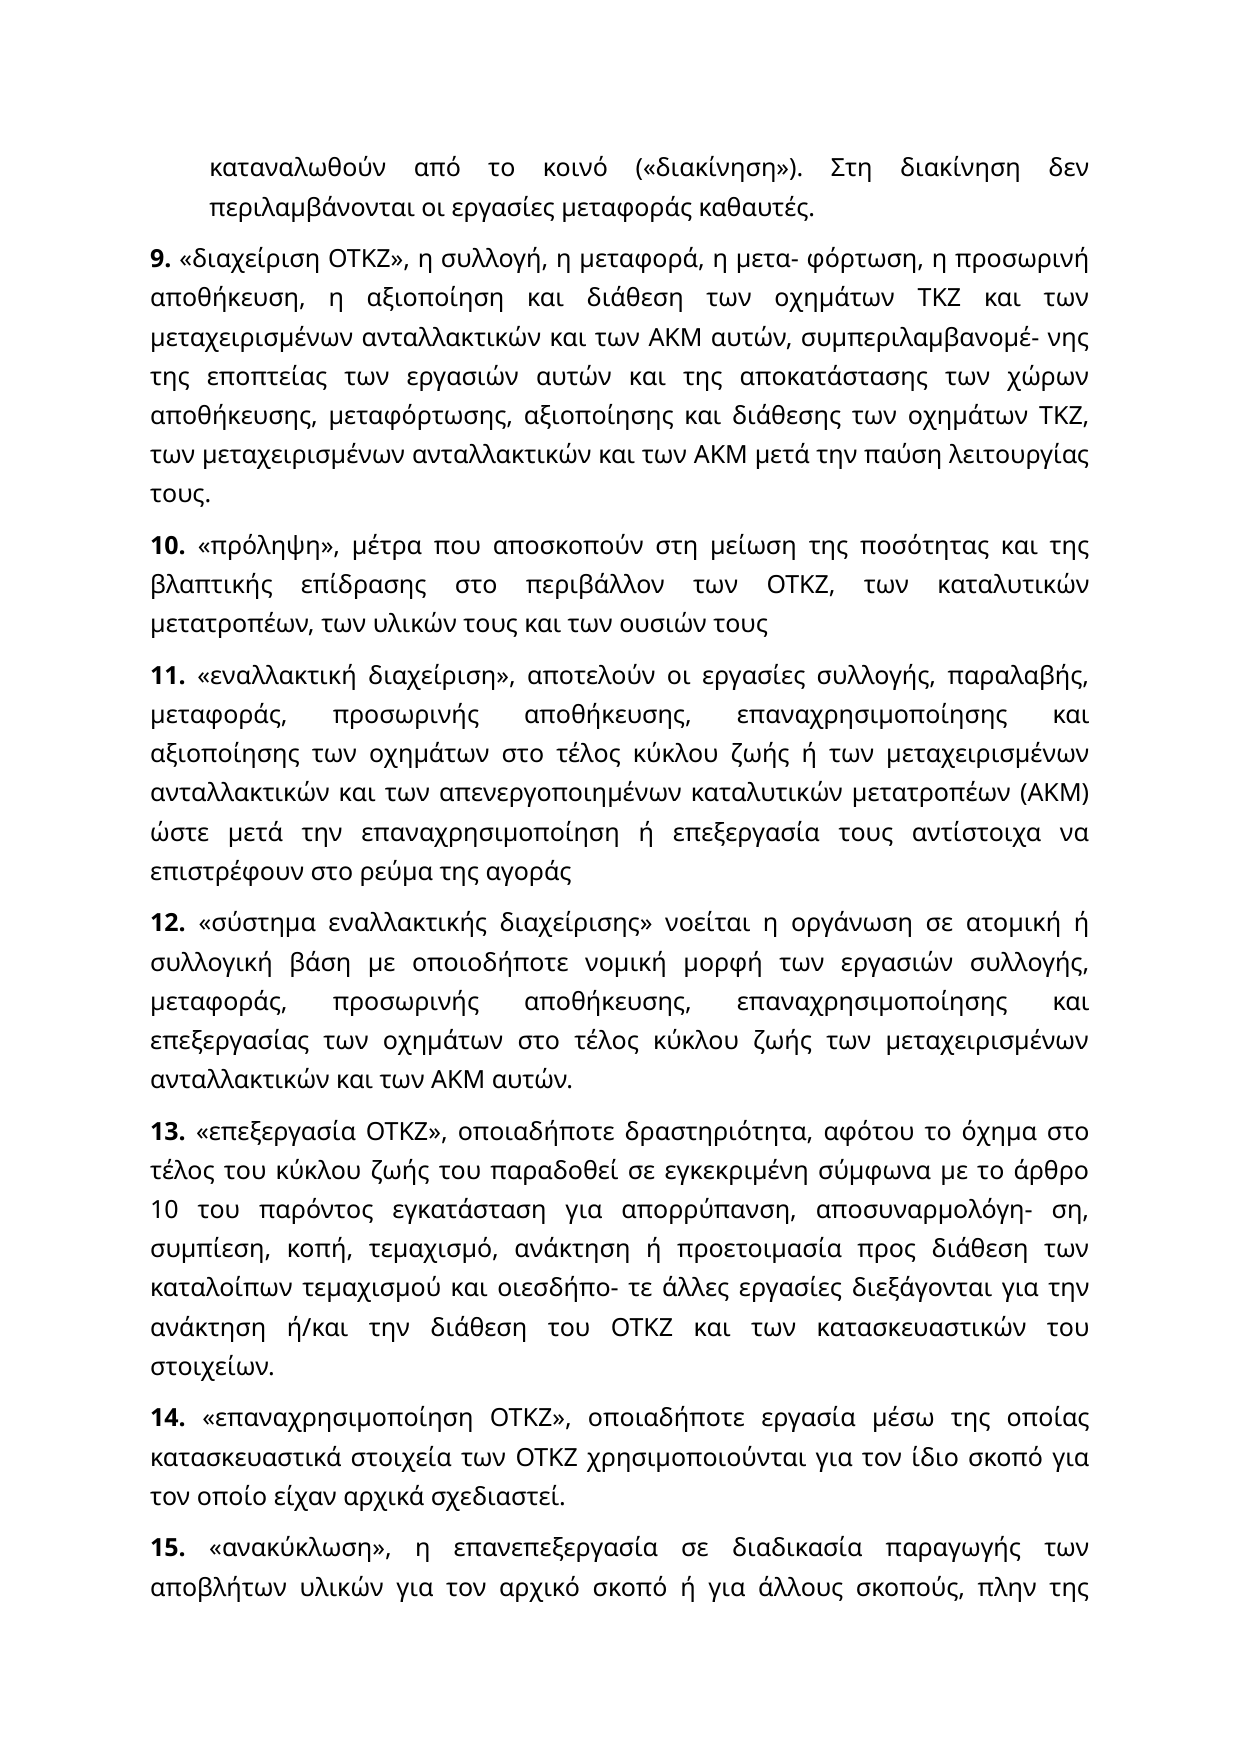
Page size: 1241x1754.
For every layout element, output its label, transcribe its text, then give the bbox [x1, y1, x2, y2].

text 13. «επεξεργασία ΟΤΚΖ», οποιαδήποτε δραστηριότητα, αφότου το όχημα στο τέλος του κύκλου ζωής του παραδοθεί σε εγκεκριμένη σύμφωνα με το άρθρο 10 του παρόντος εγκατάσταση για απορρύπανση, αποσυναρμολόγη- ση, συμπίεση, κοπή, τεμαχισμό, ανάκτηση ή προετοιμασία προς διάθεση των καταλοίπων τεμαχισμού και οιεσδήπο- τε άλλες εργασίες διεξάγονται για την ανάκτηση ή/και την διάθεση του ΟΤΚΖ και των κατασκευαστικών του στοιχείων. [150, 1113, 1090, 1382]
list καταναλωθούν από το κοινό («διακίνηση»). Στη διακίνηση δεν περιλαμβάνονται οι εργασίες μεταφοράς καθαυτές. [150, 150, 1090, 223]
text 10. «πρόληψη», μέτρα που αποσκοπούν στη μείωση της ποσότητας και της βλαπτικής επίδρασης στο περιβάλλον των ΟΤΚΖ, των καταλυτικών μετατροπέων, των υλικών τους και των ουσιών τους [150, 527, 1090, 640]
text 11. «εναλλακτική διαχείριση», αποτελούν οι εργασίες συλλογής, παραλαβής, μεταφοράς, προσωρινής αποθήκευσης, επαναχρησιμοποίησης και αξιοποίησης των οχημάτων στο τέλος κύκλου ζωής ή των μεταχειρισμένων ανταλλακτικών και των απενεργοποιημένων καταλυτικών μετατροπέων (ΑΚΜ) ώστε μετά την επαναχρησιμοποίηση ή επεξεργασία τους αντίστοιχα να επιστρέφουν στο ρεύμα της αγοράς [150, 657, 1090, 887]
text 14. «επαναχρησιμοποίηση ΟΤΚΖ», οποιαδήποτε εργασία μέσω της οποίας κατασκευαστικά στοιχεία των ΟΤΚΖ χρησιμοποιούνται για τον ίδιο σκοπό για τον οποίο είχαν αρχικά σχεδιαστεί. [150, 1400, 1090, 1512]
text 9. «διαχείριση ΟΤΚΖ», η συλλογή, η μεταφορά, η μετα- φόρτωση, η προσωρινή αποθήκευση, η αξιοποίηση και διάθεση των οχημάτων ΤΚΖ και των μεταχειρισμένων ανταλλακτικών και των ΑΚΜ αυτών, συμπεριλαμβανομέ- νης της εποπτείας των εργασιών αυτών και της αποκατάστασης των χώρων αποθήκευσης, μεταφόρτωσης, αξιοποίησης και διάθεσης των οχημάτων ΤΚΖ, των μεταχειρισμένων ανταλλακτικών και των ΑΚΜ μετά την παύση λειτουργίας τους. [150, 241, 1090, 510]
text 12. «σύστημα εναλλακτικής διαχείρισης» νοείται η οργάνωση σε ατομική ή συλλογική βάση με οποιοδήποτε νομική μορφή των εργασιών συλλογής, μεταφοράς, προσωρινής αποθήκευσης, επαναχρησιμοποίησης και επεξεργασίας των οχημάτων στο τέλος κύκλου ζωής των μεταχειρισμένων ανταλλακτικών και των ΑΚΜ αυτών. [150, 905, 1090, 1096]
text 15. «ανακύκλωση», η επανεπεξεργασία σε διαδικασία παραγωγής των αποβλήτων υλικών για τον αρχικό σκοπό ή για άλλους σκοπούς, πλην της [150, 1530, 1090, 1603]
